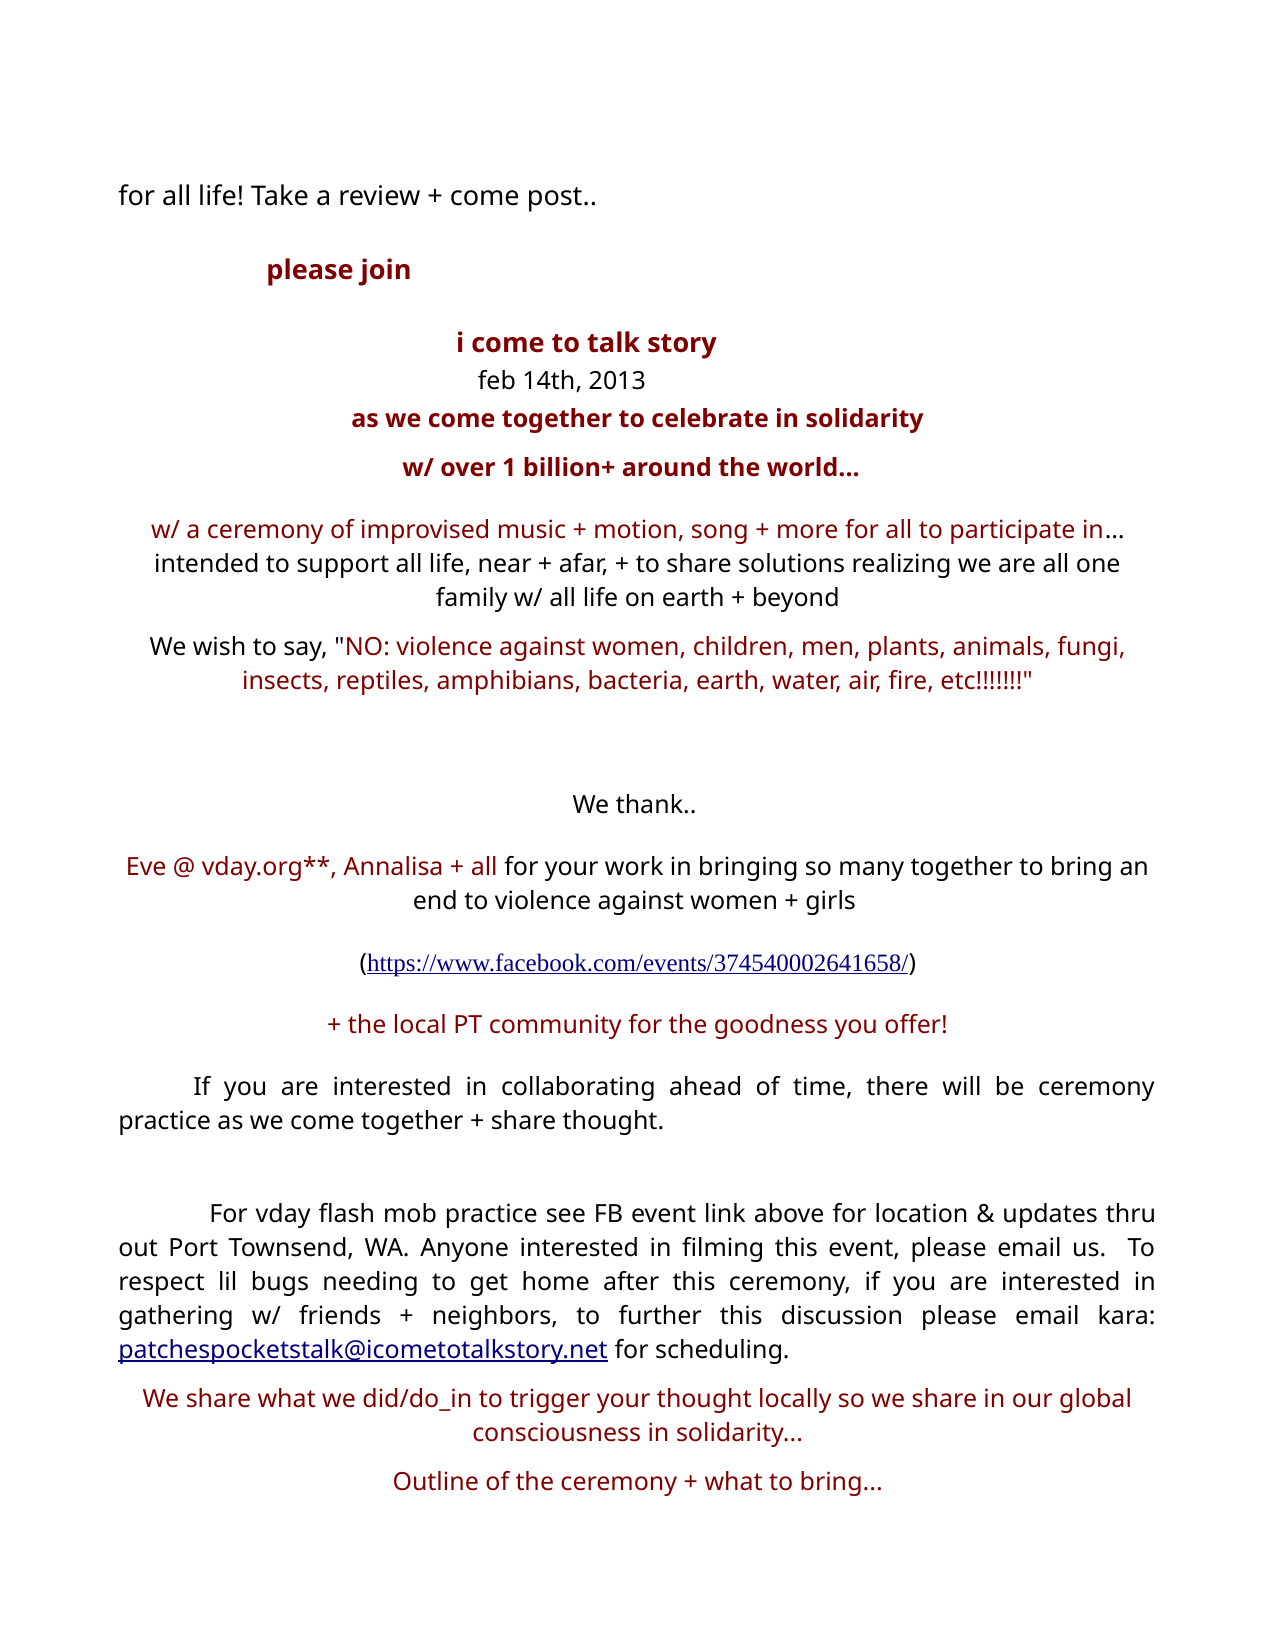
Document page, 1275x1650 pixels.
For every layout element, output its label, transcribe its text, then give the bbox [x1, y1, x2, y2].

text Eve @ vday.org**, Annalisa + all for your work in bringing so many together to bring an end to violence against women + girls [118, 848, 1157, 917]
text Outline of the ceremony + what to bring... [118, 1463, 1157, 1497]
text i come to talk story [118, 324, 1157, 361]
text w/ over 1 billion+ around the world... [118, 449, 1157, 483]
text as we come together to celebrate in solidarity [118, 401, 1157, 434]
text feb 14th, 2013 [118, 361, 1157, 398]
text for all life! Take a review + come post.. [118, 176, 1157, 213]
text w/ a ceremony of improvised music + motion, song + more for all to participate in…intended to support all life, near + afar, + to share solutions realizing we are all one family w/ all life on earth + beyond [118, 511, 1157, 614]
text For vday flash mob practice see FB event link above for location & updates thru out Port Townsend, WA. Anyone interested in filming this event, please email us. To respect lil bugs needing to get home after this ceremony, if you are interested in gathering w/ friends + neighbors, to further this discussion please email kara: patchespocketstalk@icometotalkstory.net for scheduling. [118, 1195, 1157, 1366]
text We wish to say, "NO: violence against women, children, men, plants, animals, fungi, insects, reptiles, amphibians, bacteria, earth, water, air, fire, etc!!!!!!!" [118, 628, 1157, 697]
text please join [118, 250, 1157, 287]
text We share what we did/do_in to trigger your thought locally so we share in our global consciousness in solidarity... [118, 1380, 1157, 1448]
text We thank.. [118, 787, 1157, 821]
text + the local PT community for the goodness you offer! [118, 1007, 1157, 1041]
text If you are interested in collaborating ahead of time, there will be ceremony practice as we come together + share thought. [118, 1068, 1157, 1137]
text (https://www.facebook.com/events/374540002641658/) [118, 944, 1157, 979]
